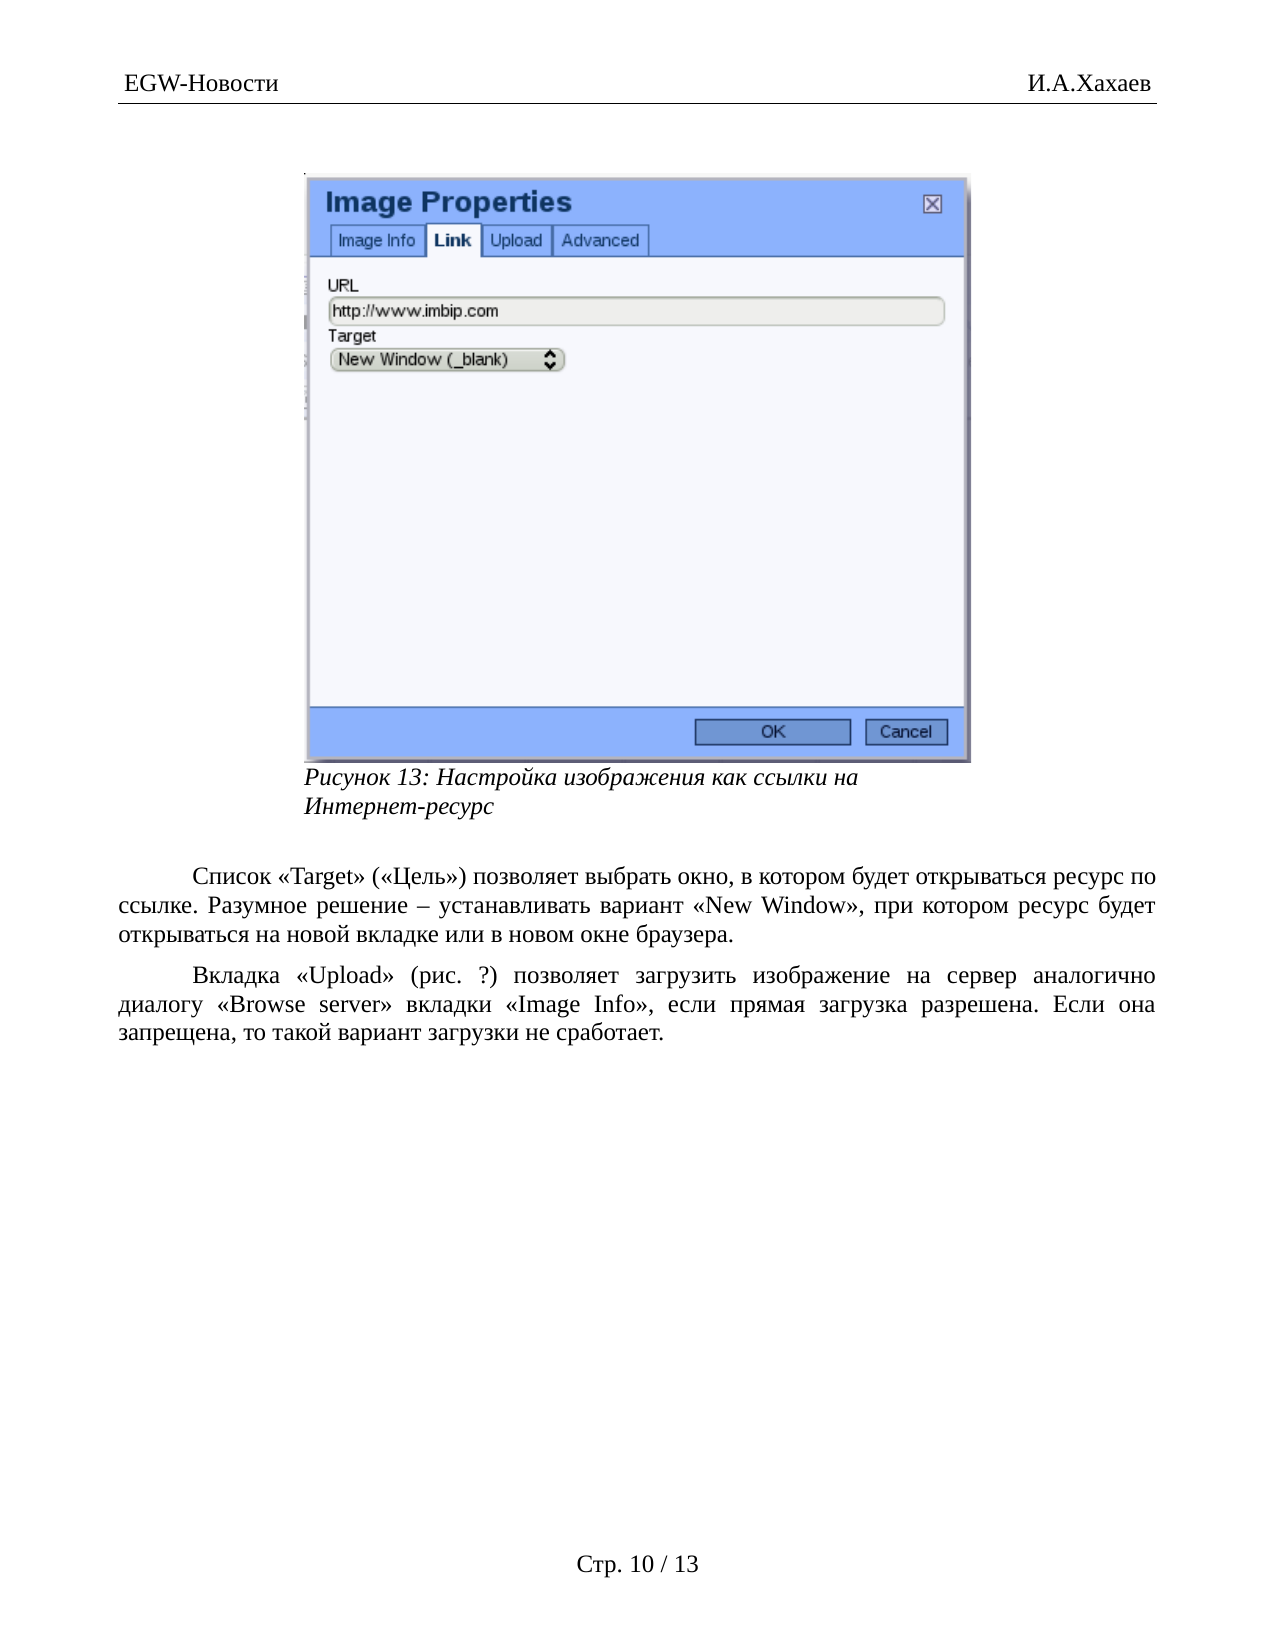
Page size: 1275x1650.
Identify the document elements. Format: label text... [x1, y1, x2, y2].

text Вкладка «Upload» (рис. ?) позволяет загрузить изображение на сервер аналогично диалогу «Browse server» вкладки «Image Info», если прямая загрузка разрешена. Если она запрещена, то такой вариант загрузки не сработает. [118, 960, 1157, 1046]
text Рисунок 13: Настройка изображения как ссылки на Интернет-ресурс [304, 763, 971, 820]
text Список «Target» («Цель») позволяет выбрать окно, в котором будет открываться ресурс по ссылке. Разумное решение – устанавливать вариант «New Window», при котором ресурс будет открываться на новой вкладке или в новом окне браузера. [118, 861, 1157, 947]
picture [304, 173, 972, 763]
